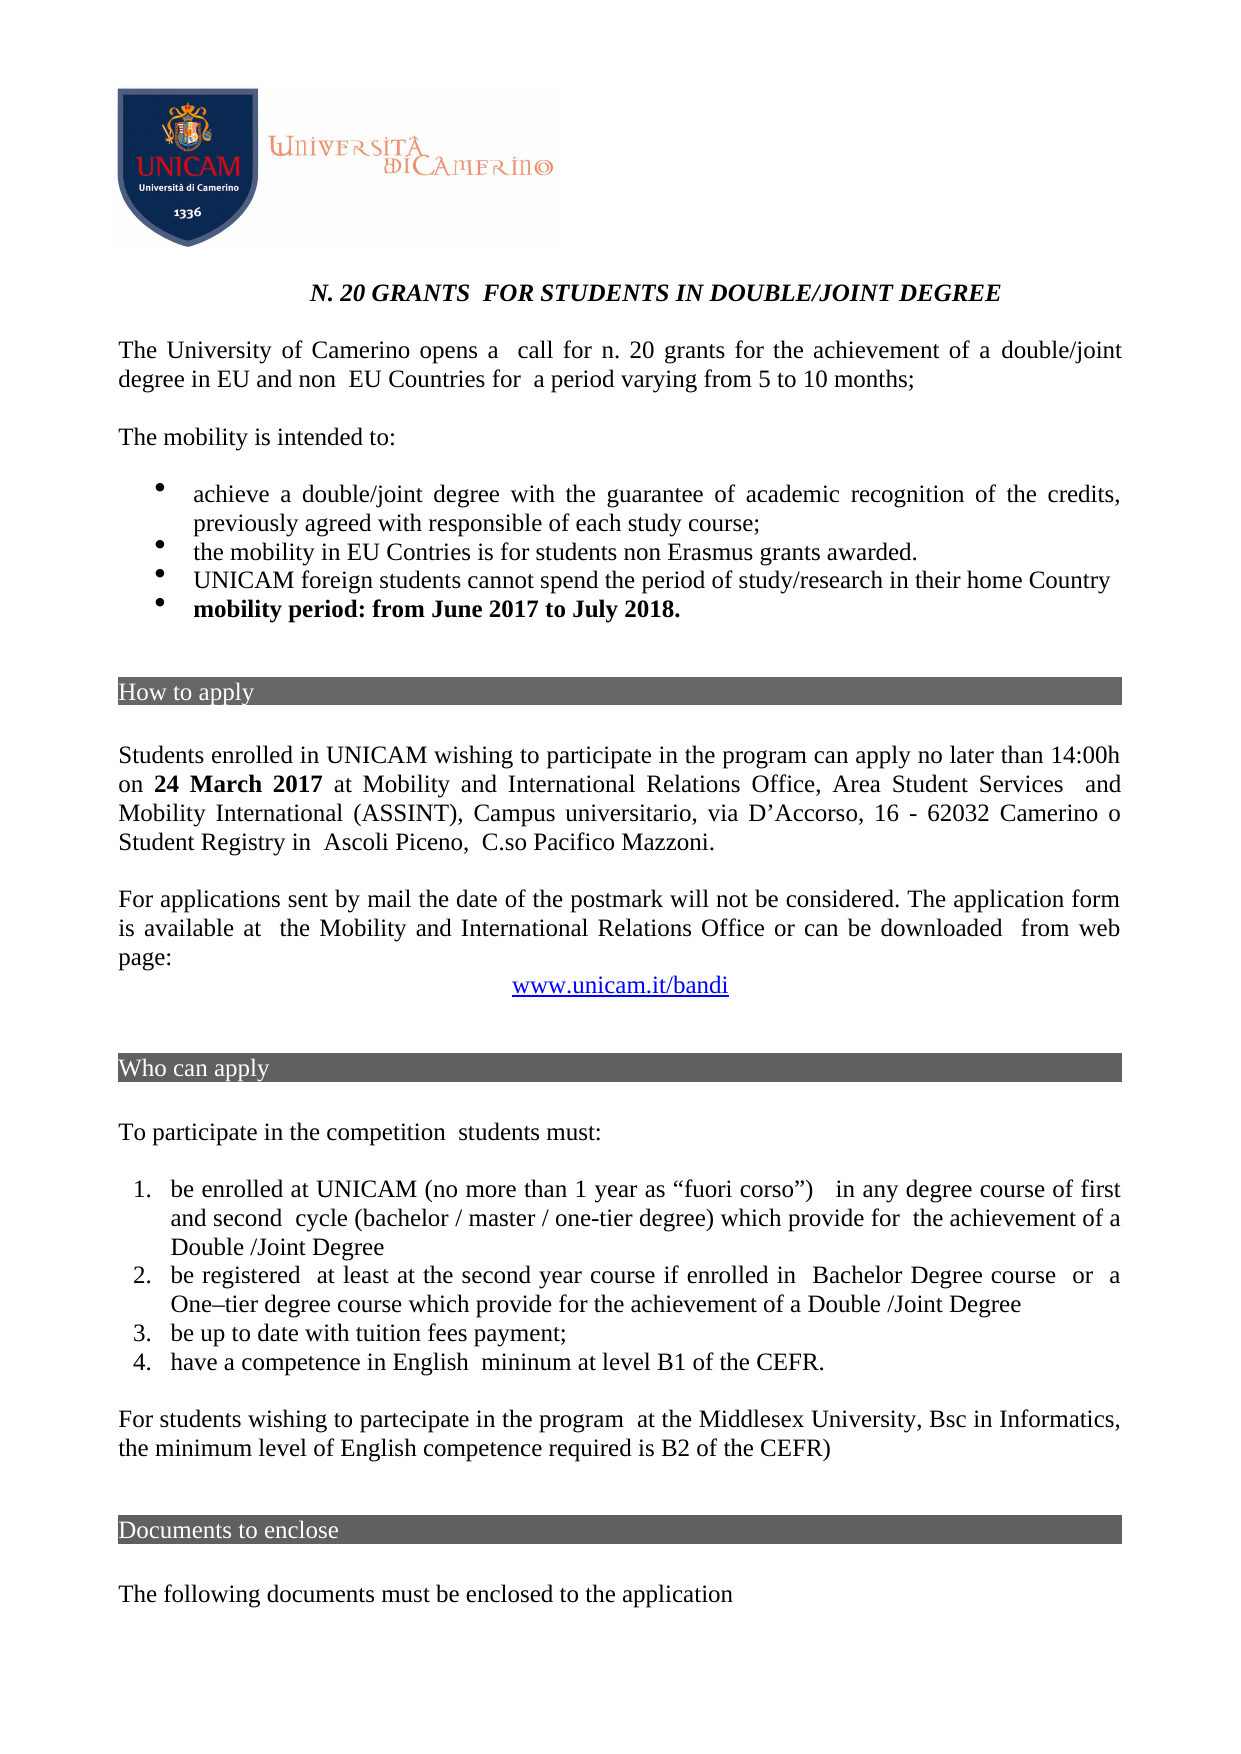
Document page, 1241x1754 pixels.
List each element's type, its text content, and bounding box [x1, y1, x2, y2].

text The mobility is intended to: [118, 422, 1122, 450]
text To participate in the competition students must: [118, 1117, 1122, 1145]
list achieve a double/joint degree with the guarantee of academic recognition of the credits, previously agreed with responsible of each study course; [156, 479, 1122, 537]
text www.unicam.it/bandi [118, 970, 1122, 999]
list mobility period: from June 2017 to July 2018. [156, 594, 1122, 623]
text The following documents must be enclosed to the application [118, 1579, 1122, 1608]
text For applications sent by mail the date of the postmark will not be considered. The application form is available at the Mobility and International Relations Office or can be downloaded from web page: [118, 884, 1122, 970]
subtitle N. 20 GRANTS FOR STUDENTS IN DOUBLE/JOINT DEGREE [192, 278, 1122, 307]
list the mobility in EU Contries is for students non Erasmus grants awarded. [156, 537, 1122, 565]
text For students wishing to partecipate in the program at the Middlesex University, Bsc in Informatics, the minimum level of English competence required is B2 of the CEFR) [118, 1404, 1122, 1462]
list be registered at least at the second year course if enrolled in Bachelor Degree course or a One–tier degree course which provide for the achievement of a Double /Joint Degree [133, 1260, 1122, 1318]
list have a competence in English mininum at level B1 of the CEFR. [133, 1347, 1122, 1375]
text Students enrolled in UNICAM wishing to participate in the program can apply no later than 14:00h on 24 March 2017 at Mobility and International Relations Office, Area Student Services and Mobility International (ASSINT), Campus universitario, via D’Accorso, 16 - 62032 Camerino o Student Registry in Ascoli Piceno, C.so Pacifico Mazzoni. [118, 740, 1122, 855]
subtitle How to apply [118, 677, 1122, 705]
subtitle Documents to enclose [118, 1515, 1122, 1544]
list be enrolled at UNICAM (no more than 1 year as “fuori corso”) in any degree course of first and second cycle (bachelor / master / one-tier degree) which provide for the achievement of a Double /Joint Degree [133, 1174, 1122, 1260]
list be up to date with tuition fees payment; [133, 1318, 1122, 1347]
text The University of Camerino opens a call for n. 20 grants for the achievement of a double/joint degree in EU and non EU Countries for a period varying from 5 to 10 months; [118, 335, 1122, 393]
list UNICAM foreign students cannot spend the period of study/research in their home Country [156, 565, 1122, 594]
subtitle Who can apply [118, 1053, 1122, 1082]
